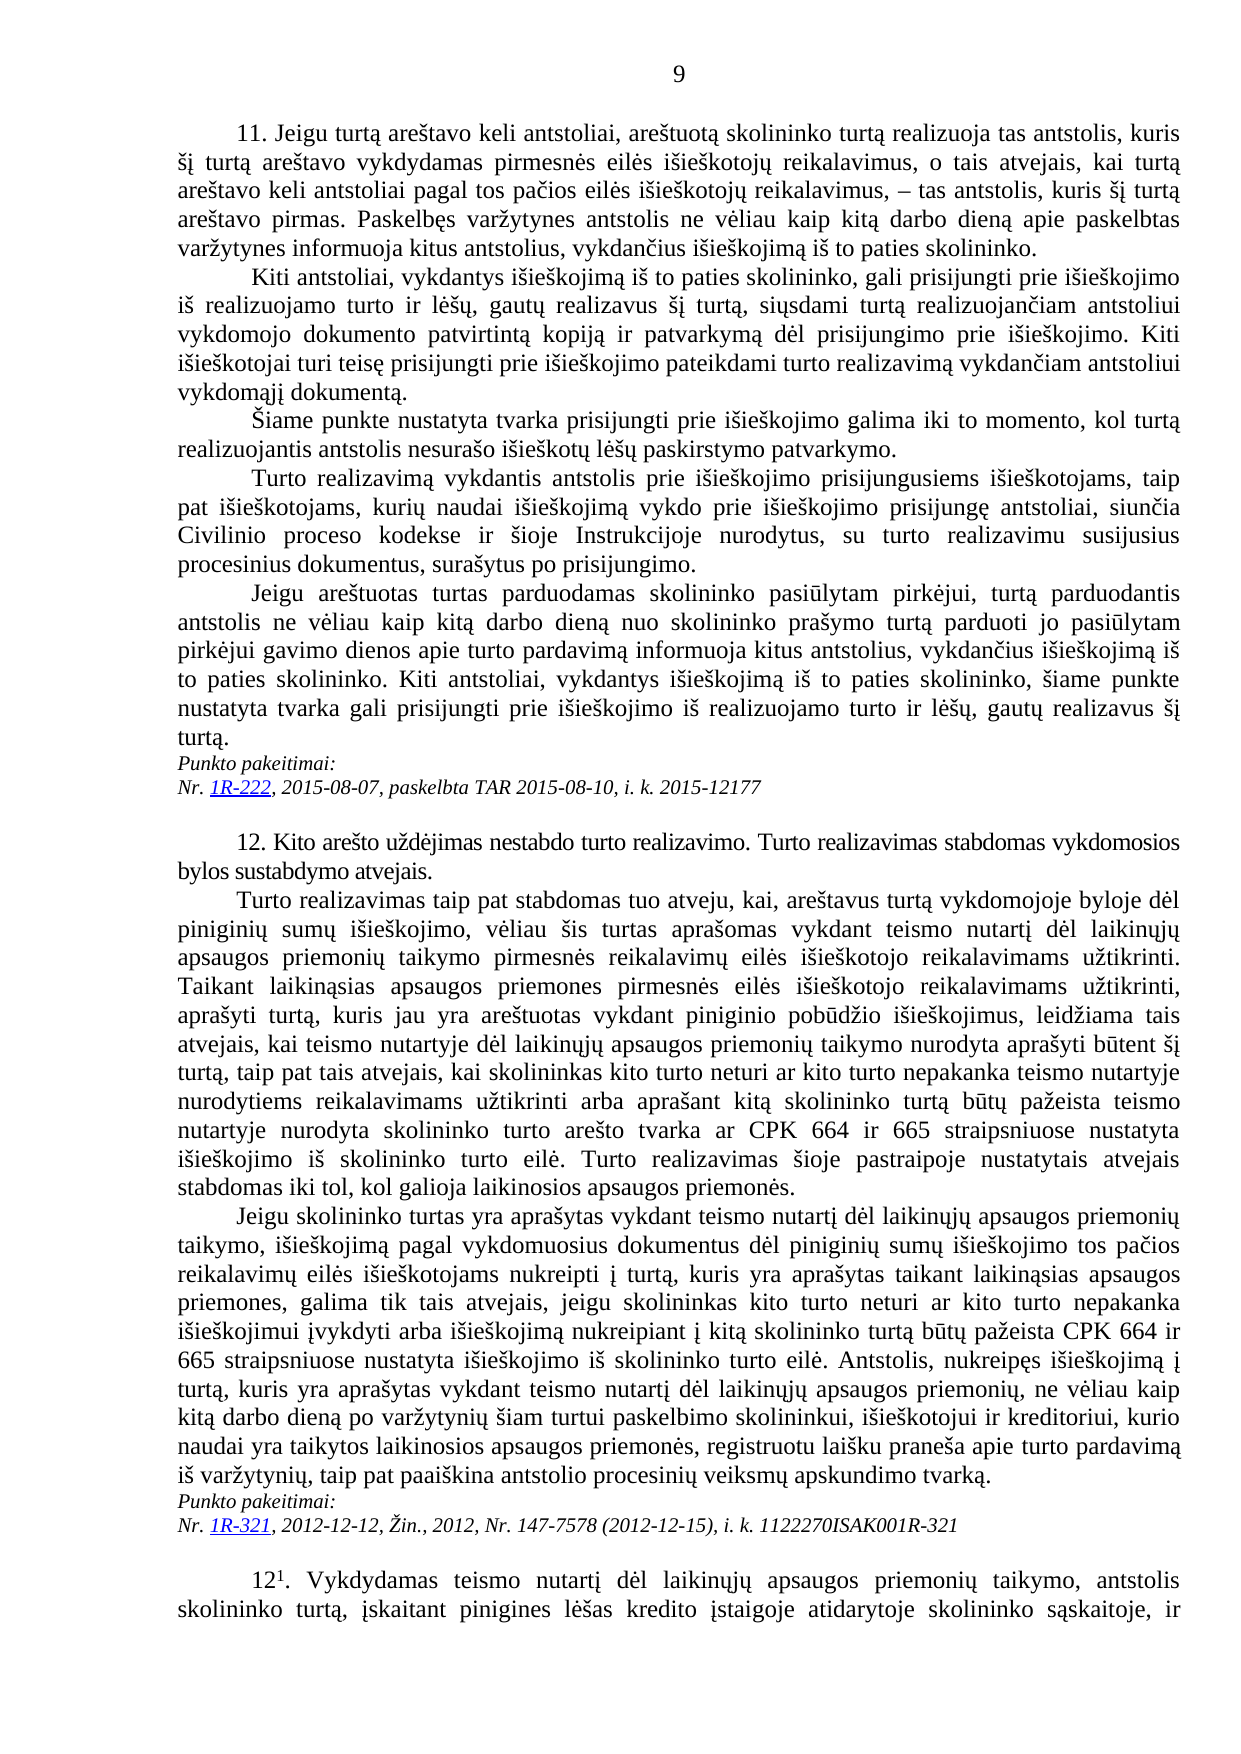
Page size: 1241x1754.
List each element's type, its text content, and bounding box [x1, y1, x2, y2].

text 11. Jeigu turtą areštavo keli antstoliai, areštuotą skolininko turtą realizuoja tas antstolis, kuris šį turtą areštavo vykdydamas pirmesnės eilės išieškotojų reikalavimus, o tais atvejais, kai turtą areštavo keli antstoliai pagal tos pačios eilės išieškotojų reikalavimus, – tas antstolis, kuris šį turtą areštavo pirmas. Paskelbęs varžytynes antstolis ne vėliau kaip kitą darbo dieną apie paskelbtas varžytynes informuoja kitus antstolius, vykdančius išieškojimą iš to paties skolininko. [177, 118, 1181, 262]
text 121. Vykdydamas teismo nutartį dėl laikinųjų apsaugos priemonių taikymo, antstolis skolininko turtą, įskaitant pinigines lėšas kredito įstaigoje atidarytoje skolininko sąskaitoje, ir [177, 1566, 1181, 1623]
text Punkto pakeitimai: [177, 1489, 1181, 1513]
text 12. Kito arešto uždėjimas nestabdo turto realizavimo. Turto realizavimas stabdomas vykdomosios bylos sustabdymo atvejais. [177, 827, 1181, 885]
text Turto realizavimą vykdantis antstolis prie išieškojimo prisijungusiems išieškotojams, taip pat išieškotojams, kurių naudai išieškojimą vykdo prie išieškojimo prisijungę antstoliai, siunčia Civilinio proceso kodekse ir šioje Instrukcijoje nurodytus, su turto realizavimu susijusius procesinius dokumentus, surašytus po prisijungimo. [177, 463, 1181, 578]
text Kiti antstoliai, vykdantys išieškojimą iš to paties skolininko, gali prisijungti prie išieškojimo iš realizuojamo turto ir lėšų, gautų realizavus šį turtą, siųsdami turtą realizuojančiam antstoliui vykdomojo dokumento patvirtintą kopiją ir patvarkymą dėl prisijungimo prie išieškojimo. Kiti išieškotojai turi teisę prisijungti prie išieškojimo pateikdami turto realizavimą vykdančiam antstoliui vykdomąjį dokumentą. [177, 262, 1181, 406]
text Nr. 1R-222, 2015-08-07, paskelbta TAR 2015-08-10, i. k. 2015-12177 [177, 775, 1181, 799]
text Jeigu skolininko turtas yra aprašytas vykdant teismo nutartį dėl laikinųjų apsaugos priemonių taikymo, išieškojimą pagal vykdomuosius dokumentus dėl piniginių sumų išieškojimo tos pačios reikalavimų eilės išieškotojams nukreipti į turtą, kuris yra aprašytas taikant laikinąsias apsaugos priemones, galima tik tais atvejais, jeigu skolininkas kito turto neturi ar kito turto nepakanka išieškojimui įvykdyti arba išieškojimą nukreipiant į kitą skolininko turtą būtų pažeista CPK 664 ir 665 straipsniuose nustatyta išieškojimo iš skolininko turto eilė. Antstolis, nukreipęs išieškojimą į turtą, kuris yra aprašytas vykdant teismo nutartį dėl laikinųjų apsaugos priemonių, ne vėliau kaip kitą darbo dieną po varžytynių šiam turtui paskelbimo skolininkui, išieškotojui ir kreditoriui, kurio naudai yra taikytos laikinosios apsaugos priemonės, registruotu laišku praneša apie turto pardavimą iš varžytynių, taip pat paaiškina antstolio procesinių veiksmų apskundimo tvarką. [177, 1201, 1181, 1489]
text Punkto pakeitimai: [177, 751, 1181, 775]
text Nr. 1R-321, 2012-12-12, Žin., 2012, Nr. 147-7578 (2012-12-15), i. k. 1122270ISAK001R-321 [177, 1513, 1181, 1537]
text Šiame punkte nustatyta tvarka prisijungti prie išieškojimo galima iki to momento, kol turtą realizuojantis antstolis nesurašo išieškotų lėšų paskirstymo patvarkymo. [177, 406, 1181, 463]
text Turto realizavimas taip pat stabdomas tuo atveju, kai, areštavus turtą vykdomojoje byloje dėl piniginių sumų išieškojimo, vėliau šis turtas aprašomas vykdant teismo nutartį dėl laikinųjų apsaugos priemonių taikymo pirmesnės reikalavimų eilės išieškotojo reikalavimams užtikrinti. Taikant laikinąsias apsaugos priemones pirmesnės eilės išieškotojo reikalavimams užtikrinti, aprašyti turtą, kuris jau yra areštuotas vykdant piniginio pobūdžio išieškojimus, leidžiama tais atvejais, kai teismo nutartyje dėl laikinųjų apsaugos priemonių taikymo nurodyta aprašyti būtent šį turtą, taip pat tais atvejais, kai skolininkas kito turto neturi ar kito turto nepakanka teismo nutartyje nurodytiems reikalavimams užtikrinti arba aprašant kitą skolininko turtą būtų pažeista teismo nutartyje nurodyta skolininko turto arešto tvarka ar CPK 664 ir 665 straipsniuose nustatyta išieškojimo iš skolininko turto eilė. Turto realizavimas šioje pastraipoje nustatytais atvejais stabdomas iki tol, kol galioja laikinosios apsaugos priemonės. [177, 885, 1181, 1201]
text Jeigu areštuotas turtas parduodamas skolininko pasiūlytam pirkėjui, turtą parduodantis antstolis ne vėliau kaip kitą darbo dieną nuo skolininko prašymo turtą parduoti jo pasiūlytam pirkėjui gavimo dienos apie turto pardavimą informuoja kitus antstolius, vykdančius išieškojimą iš to paties skolininko. Kiti antstoliai, vykdantys išieškojimą iš to paties skolininko, šiame punkte nustatyta tvarka gali prisijungti prie išieškojimo iš realizuojamo turto ir lėšų, gautų realizavus šį turtą. [177, 578, 1181, 751]
